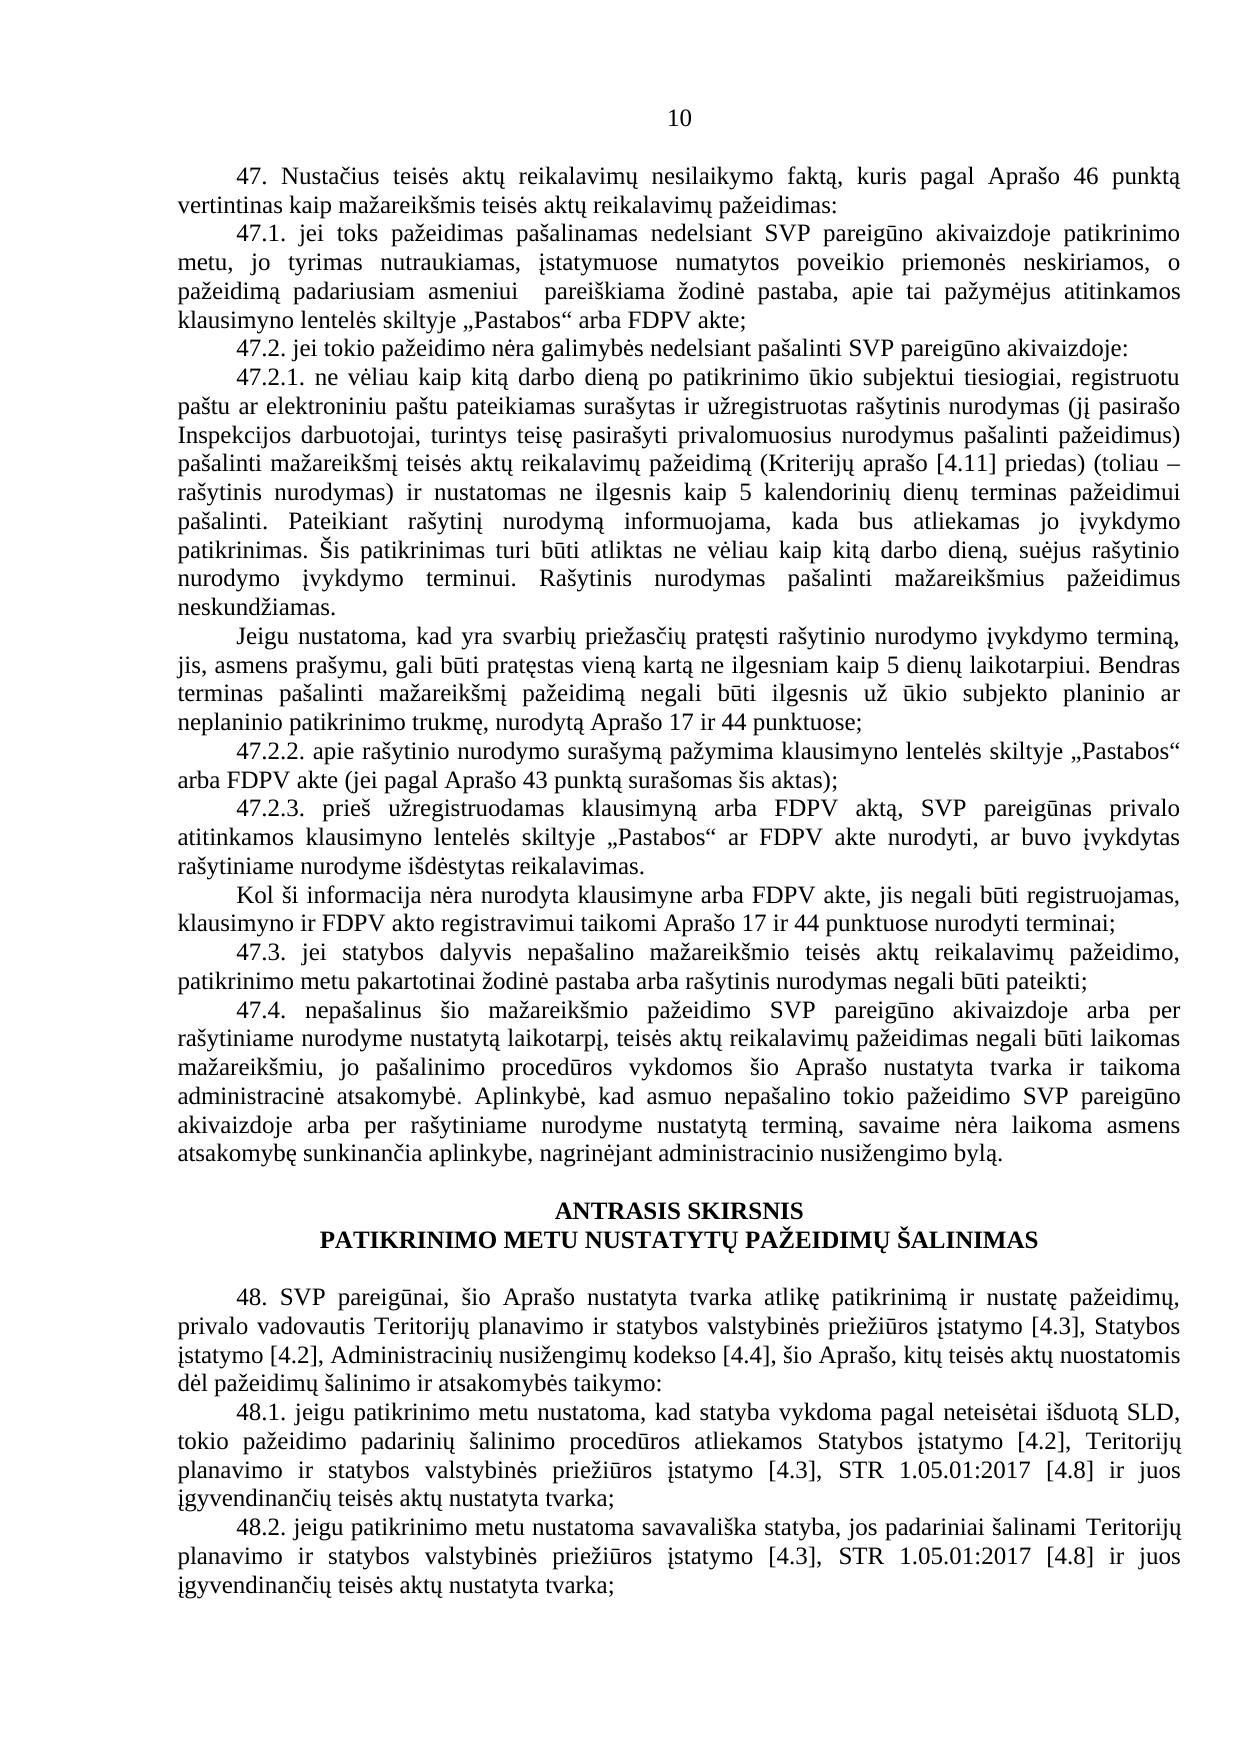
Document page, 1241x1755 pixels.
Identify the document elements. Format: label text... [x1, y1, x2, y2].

text aNTRASIS SKIRSNIS [177, 1196, 1181, 1225]
text 47.2.1. ne vėliau kaip kitą darbo dieną po patikrinimo ūkio subjektui tiesiogiai, registruotu paštu ar elektroniniu paštu pateikiamas surašytas ir užregistruotas rašytinis nurodymas (jį pasirašo Inspekcijos darbuotojai, turintys teisę pasirašyti privalomuosius nurodymus pašalinti pažeidimus) pašalinti mažareikšmį teisės aktų reikalavimų pažeidimą (Kriterijų aprašo [4.11] priedas) (toliau – rašytinis nurodymas) ir nustatomas ne ilgesnis kaip 5 kalendorinių dienų terminas pažeidimui pašalinti. Pateikiant rašytinį nurodymą informuojama, kada bus atliekamas jo įvykdymo patikrinimas. Šis patikrinimas turi būti atliktas ne vėliau kaip kitą darbo dieną, suėjus rašytinio nurodymo įvykdymo terminui. Rašytinis nurodymas pašalinti mažareikšmius pažeidimus neskundžiamas. [177, 362, 1181, 621]
text 48. SVP pareigūnai, šio Aprašo nustatyta tvarka atlikę patikrinimą ir nustatę pažeidimų, privalo vadovautis Teritorijų planavimo ir statybos valstybinės priežiūros įstatymo [4.3], Statybos įstatymo [4.2], Administracinių nusižengimų kodekso [4.4], šio Aprašo, kitų teisės aktų nuostatomis dėl pažeidimų šalinimo ir atsakomybės taikymo: [177, 1282, 1181, 1397]
text 48.1. jeigu patikrinimo metu nustatoma, kad statyba vykdoma pagal neteisėtai išduotą SLD, tokio pažeidimo padarinių šalinimo procedūros atliekamos Statybos įstatymo [4.2], Teritorijų planavimo ir statybos valstybinės priežiūros įstatymo [4.3], STR 1.05.01:2017 [4.8] ir juos įgyvendinančių teisės aktų nustatyta tvarka; [177, 1397, 1181, 1512]
text 47.2.2. apie rašytinio nurodymo surašymą pažymima klausimyno lentelės skiltyje „Pastabos“ arba FDPV akte (jei pagal Aprašo 43 punktą surašomas šis aktas); [177, 736, 1181, 793]
text 47.1. jei toks pažeidimas pašalinamas nedelsiant SVP pareigūno akivaizdoje patikrinimo metu, jo tyrimas nutraukiamas, įstatymuose numatytos poveikio priemonės neskiriamos, o pažeidimą padariusiam asmeniui pareiškiama žodinė pastaba, apie tai pažymėjus atitinkamos klausimyno lentelės skiltyje „Pastabos“ arba FDPV akte; [177, 218, 1181, 333]
text Jeigu nustatoma, kad yra svarbių priežasčių pratęsti rašytinio nurodymo įvykdymo terminą, jis, asmens prašymu, gali būti pratęstas vieną kartą ne ilgesniam kaip 5 dienų laikotarpiui. Bendras terminas pašalinti mažareikšmį pažeidimą negali būti ilgesnis už ūkio subjekto planinio ar neplaninio patikrinimo trukmę, nurodytą Aprašo 17 ir 44 punktuose; [177, 621, 1181, 736]
text 47.3. jei statybos dalyvis nepašalino mažareikšmio teisės aktų reikalavimų pažeidimo, patikrinimo metu pakartotinai žodinė pastaba arba rašytinis nurodymas negali būti pateikti; [177, 937, 1181, 995]
text 47.2. jei tokio pažeidimo nėra galimybės nedelsiant pašalinti SVP pareigūno akivaizdoje: [177, 333, 1181, 362]
text 47. Nustačius teisės aktų reikalavimų nesilaikymo faktą, kuris pagal Aprašo 46 punktą vertintinas kaip mažareikšmis teisės aktų reikalavimų pažeidimas: [177, 161, 1181, 218]
text PATIKRINIMO METU NUSTATYTŲ PAŽEIDIMŲ ŠALINIMAS [177, 1225, 1181, 1253]
text Kol ši informacija nėra nurodyta klausimyne arba FDPV akte, jis negali būti registruojamas, klausimyno ir FDPV akto registravimui taikomi Aprašo 17 ir 44 punktuose nurodyti terminai; [177, 880, 1181, 937]
text 47.4. nepašalinus šio mažareikšmio pažeidimo SVP pareigūno akivaizdoje arba per rašytiniame nurodyme nustatytą laikotarpį, teisės aktų reikalavimų pažeidimas negali būti laikomas mažareikšmiu, jo pašalinimo procedūros vykdomos šio Aprašo nustatyta tvarka ir taikoma administracinė atsakomybė. Aplinkybė, kad asmuo nepašalino tokio pažeidimo SVP pareigūno akivaizdoje arba per rašytiniame nurodyme nustatytą terminą, savaime nėra laikoma asmens atsakomybę sunkinančia aplinkybe, nagrinėjant administracinio nusižengimo bylą. [177, 995, 1181, 1167]
text 47.2.3. prieš užregistruodamas klausimyną arba FDPV aktą, SVP pareigūnas privalo atitinkamos klausimyno lentelės skiltyje „Pastabos“ ar FDPV akte nurodyti, ar buvo įvykdytas rašytiniame nurodyme išdėstytas reikalavimas. [177, 793, 1181, 880]
text 48.2. jeigu patikrinimo metu nustatoma savavališka statyba, jos padariniai šalinami Teritorijų planavimo ir statybos valstybinės priežiūros įstatymo [4.3], STR 1.05.01:2017 [4.8] ir juos įgyvendinančių teisės aktų nustatyta tvarka; [177, 1512, 1181, 1598]
